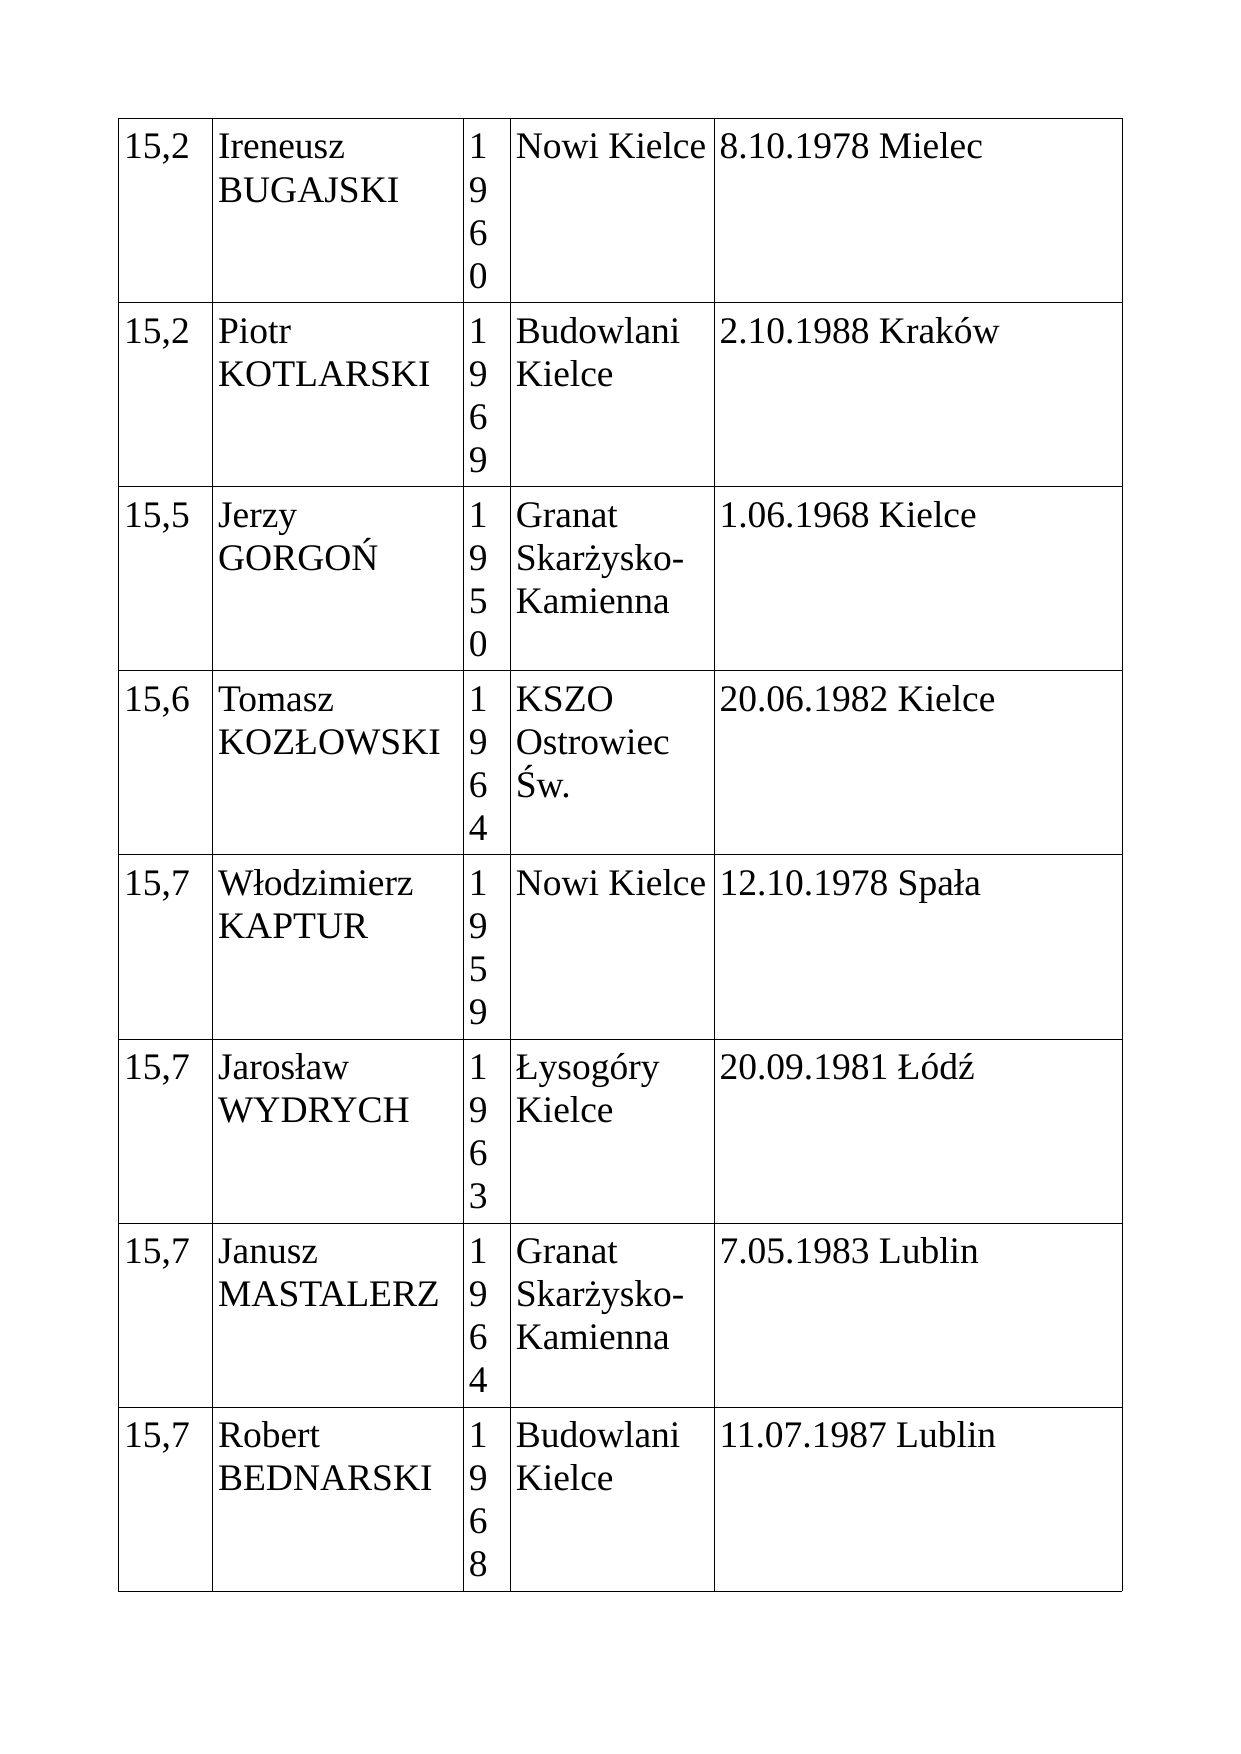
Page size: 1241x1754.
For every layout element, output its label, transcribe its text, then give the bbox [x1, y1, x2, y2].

table_cell 11.07.1987 Lublin [715, 1408, 1122, 1591]
table_cell Janusz MASTALERZ [213, 1224, 463, 1407]
table_cell 12.10.1978 Spała [715, 855, 1122, 1038]
table_cell Nowi Kielce [511, 119, 714, 302]
table_cell 15,6 [119, 671, 212, 854]
table_cell 15,2 [119, 303, 212, 486]
table_cell 1968 [464, 1408, 510, 1591]
table_cell Włodzimierz KAPTUR [213, 855, 463, 1038]
table_cell 7.05.1983 Lublin [715, 1224, 1122, 1407]
table_cell Jerzy GORGOŃ [213, 487, 463, 670]
table_cell 1964 [464, 1224, 510, 1407]
table_cell 15,7 [119, 855, 212, 1038]
table_cell Nowi Kielce [511, 855, 714, 1038]
table_cell 15,2 [119, 119, 212, 302]
table_cell Granat Skarżysko-Kamienna [511, 487, 714, 670]
table_cell Robert BEDNARSKI [213, 1408, 463, 1591]
table_cell Łysogóry Kielce [511, 1040, 714, 1222]
table_cell Piotr KOTLARSKI [213, 303, 463, 486]
table_cell 20.09.1981 Łódź [715, 1040, 1122, 1222]
table_cell KSZO Ostrowiec Św. [511, 671, 714, 854]
table_cell 15,5 [119, 487, 212, 670]
table_cell 8.10.1978 Mielec [715, 119, 1122, 302]
table_cell 1960 [464, 119, 510, 302]
table_cell Budowlani Kielce [511, 303, 714, 486]
table_cell 15,7 [119, 1408, 212, 1591]
table_cell 1.06.1968 Kielce [715, 487, 1122, 670]
table_cell 15,7 [119, 1040, 212, 1222]
table_cell 1963 [464, 1040, 510, 1222]
table_cell 1959 [464, 855, 510, 1038]
table_cell 15,7 [119, 1224, 212, 1407]
table_cell 1969 [464, 303, 510, 486]
table_cell 1964 [464, 671, 510, 854]
table_cell 20.06.1982 Kielce [715, 671, 1122, 854]
table_cell Budowlani Kielce [511, 1408, 714, 1591]
table_cell 2.10.1988 Kraków [715, 303, 1122, 486]
table_cell 1950 [464, 487, 510, 670]
table_cell Jarosław WYDRYCH [213, 1040, 463, 1222]
table_cell Granat Skarżysko-Kamienna [511, 1224, 714, 1407]
table_cell Ireneusz BUGAJSKI [213, 119, 463, 302]
table_cell Tomasz KOZŁOWSKI [213, 671, 463, 854]
